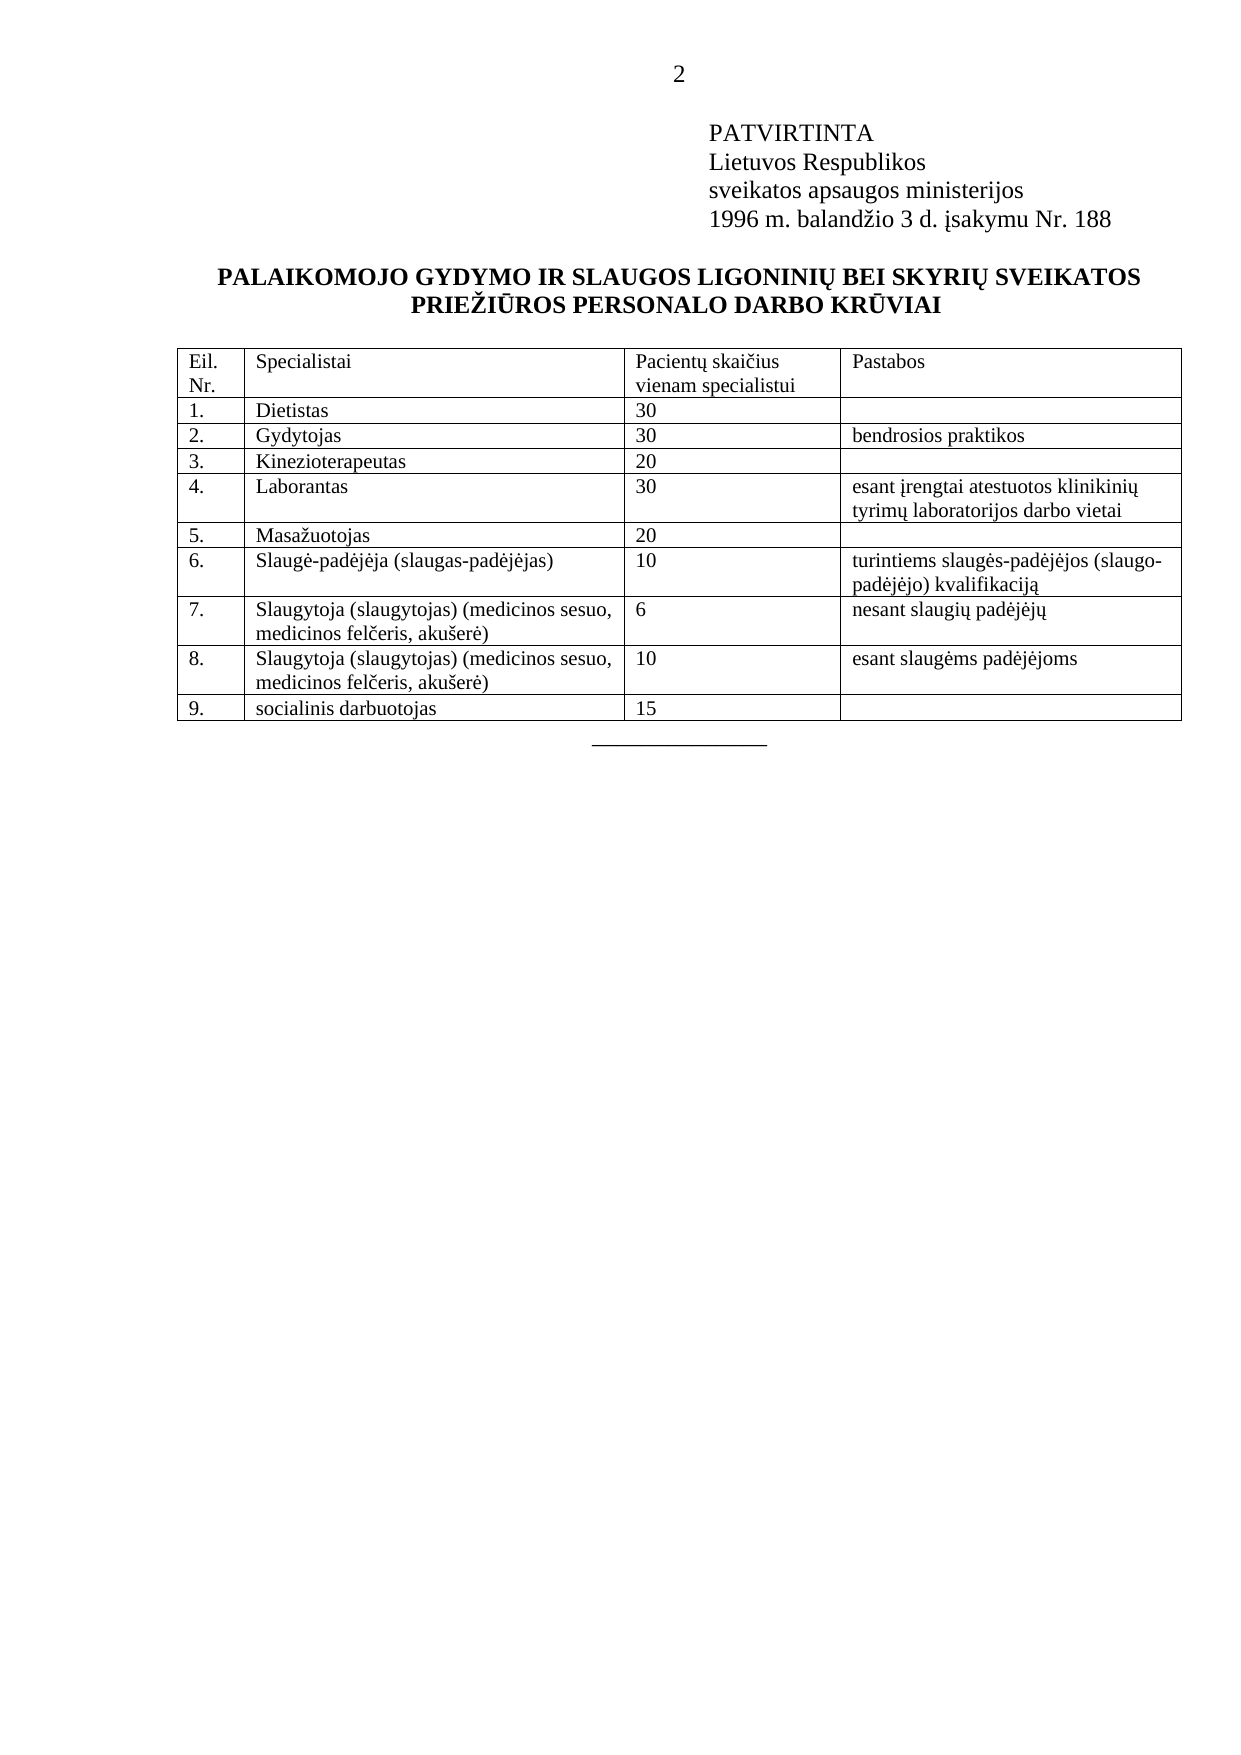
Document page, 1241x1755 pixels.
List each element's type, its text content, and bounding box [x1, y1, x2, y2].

table_cell 9. [178, 695, 244, 719]
table_cell 30 [625, 474, 840, 522]
table_cell [841, 523, 1181, 547]
table_header Specialistai [245, 349, 624, 397]
table_cell bendrosios praktikos [841, 424, 1181, 447]
table_cell 10 [625, 646, 840, 694]
table_cell 3. [178, 449, 244, 473]
text sveikatos apsaugos ministerijos [177, 176, 1181, 204]
table_cell Slaugytoja (slaugytojas) (medicinos sesuo, medicinos felčeris, akušerė) [245, 646, 624, 694]
table_cell turintiems slaugės-padėjėjos (slaugo-padėjėjo) kvalifikaciją [841, 548, 1181, 596]
text PALAIKOMOJO GYDYMO IR SLAUGOS LIGONINIŲ BEI SKYRIŲ SVEIKATOS [177, 262, 1181, 291]
table_cell [841, 449, 1181, 473]
table_header Eil. Nr. [178, 349, 244, 397]
table_cell Dietistas [245, 398, 624, 422]
table_cell [841, 695, 1181, 719]
table_cell 4. [178, 474, 244, 522]
table_cell esant slaugėms padėjėjoms [841, 646, 1181, 694]
table_cell Masažuotojas [245, 523, 624, 547]
table_cell 20 [625, 523, 840, 547]
table_cell 8. [178, 646, 244, 694]
text 1996 m. balandžio 3 d. įsakymu Nr. 188 [177, 204, 1181, 233]
text Lietuvos Respublikos [177, 147, 1181, 176]
table_cell 5. [178, 523, 244, 547]
table_header Pacientų skaičius vienam specialistui [625, 349, 840, 397]
table_cell 10 [625, 548, 840, 596]
table_cell [841, 398, 1181, 422]
table_cell 15 [625, 695, 840, 719]
table_cell 20 [625, 449, 840, 473]
table_cell esant įrengtai atestuotos klinikinių tyrimų laboratorijos darbo vietai [841, 474, 1181, 522]
table_cell 6. [178, 548, 244, 596]
table_cell Kinezioterapeutas [245, 449, 624, 473]
table_cell Slaugė-padėjėja (slaugas-padėjėjas) [245, 548, 624, 596]
table_cell 6 [625, 597, 840, 645]
table_cell nesant slaugių padėjėjų [841, 597, 1181, 645]
table_cell Gydytojas [245, 424, 624, 447]
table_cell 30 [625, 398, 840, 422]
table_cell Slaugytoja (slaugytojas) (medicinos sesuo, medicinos felčeris, akušerė) [245, 597, 624, 645]
text ______________ [177, 721, 1181, 749]
table_cell 30 [625, 424, 840, 447]
text PRIEŽIŪROS PERSONALO DARBO KRŪVIAI [177, 291, 1181, 319]
table_cell socialinis darbuotojas [245, 695, 624, 719]
table_cell 2. [178, 424, 244, 447]
table_cell Laborantas [245, 474, 624, 522]
table_cell 1. [178, 398, 244, 422]
table_header Pastabos [841, 349, 1181, 397]
table_cell 7. [178, 597, 244, 645]
text PATVIRTINTA [177, 118, 1181, 147]
